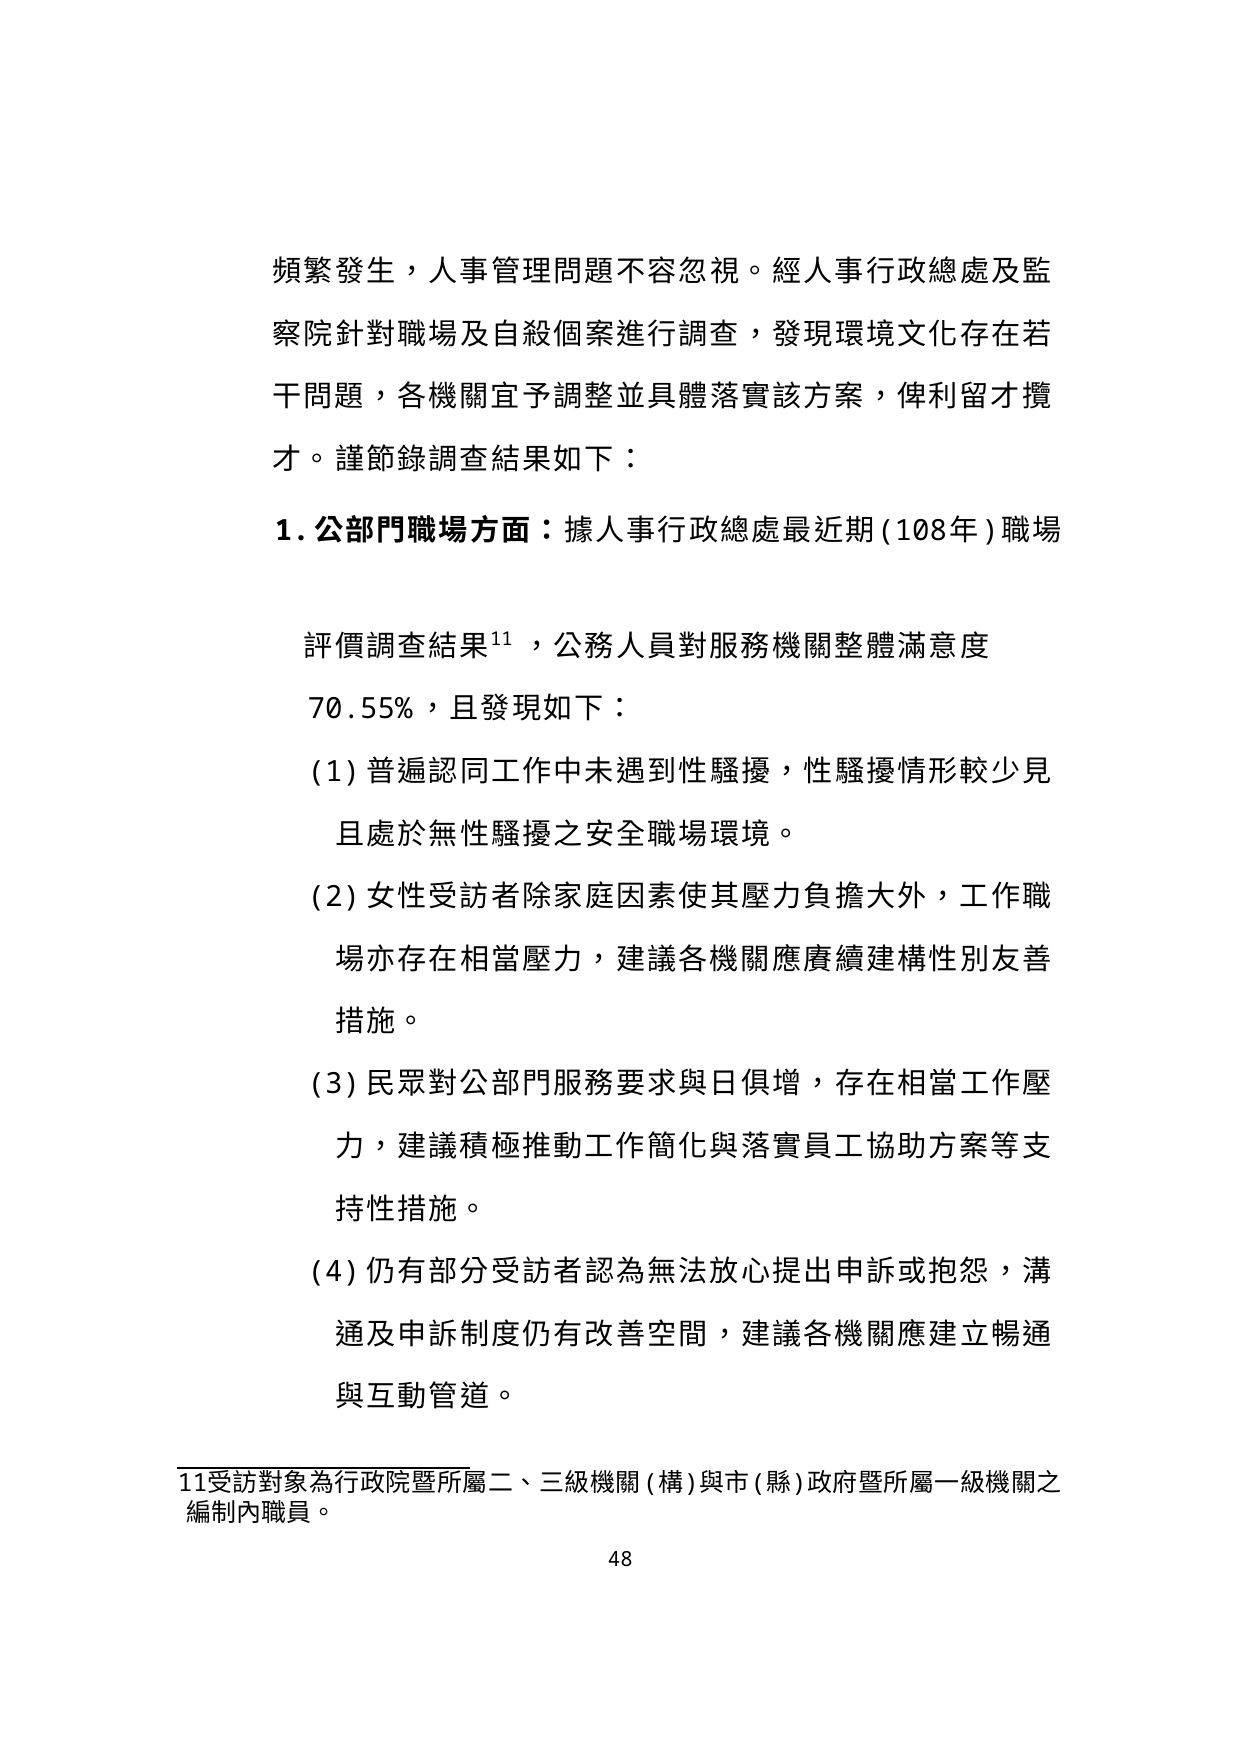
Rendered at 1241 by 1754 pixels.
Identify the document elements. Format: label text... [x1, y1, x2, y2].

text (4)仍有部分受訪者認為無法放心提出申訴或抱怨，溝通及申訴制度仍有改善空間，建議各機關應建立暢通與互動管道。 [295, 1227, 1063, 1415]
text (2)女性受訪者除家庭因素使其壓力負擔大外，工作職場亦存在相當壓力，建議各機關應賡續建構性別友善措施。 [295, 852, 1063, 1040]
text 1.公部門職場方面：據人事行政總處最近期(108年)職場評價調查結果，公務人員對服務機關整體滿意度70.55%，且發現如下： [266, 477, 1063, 727]
text 人事行政總處早於102年4月訂定「行政院所屬及地方機關學校員工協助方案」，詎公部門自殺及離職事件仍頻繁發生，人事管理問題不容忽視。經人事行政總處及監察院針對職場及自殺個案進行調查，發現環境文化存在若干問題，各機關宜予調整並具體落實該方案，俾利留才攬才。謹節錄調查結果如下： [266, 227, 1063, 477]
text (3)民眾對公部門服務要求與日俱增，存在相當工作壓力，建議積極推動工作簡化與落實員工協助方案等支持性措施。 [295, 1040, 1063, 1227]
text 受訪對象為行政院暨所屬二、三級機關(構)與市(縣)政府暨所屬一級機關之編制內職員。 [177, 1468, 1063, 1527]
text (1)普遍認同工作中未遇到性騷擾，性騷擾情形較少見且處於無性騷擾之安全職場環境。 [295, 727, 1063, 852]
